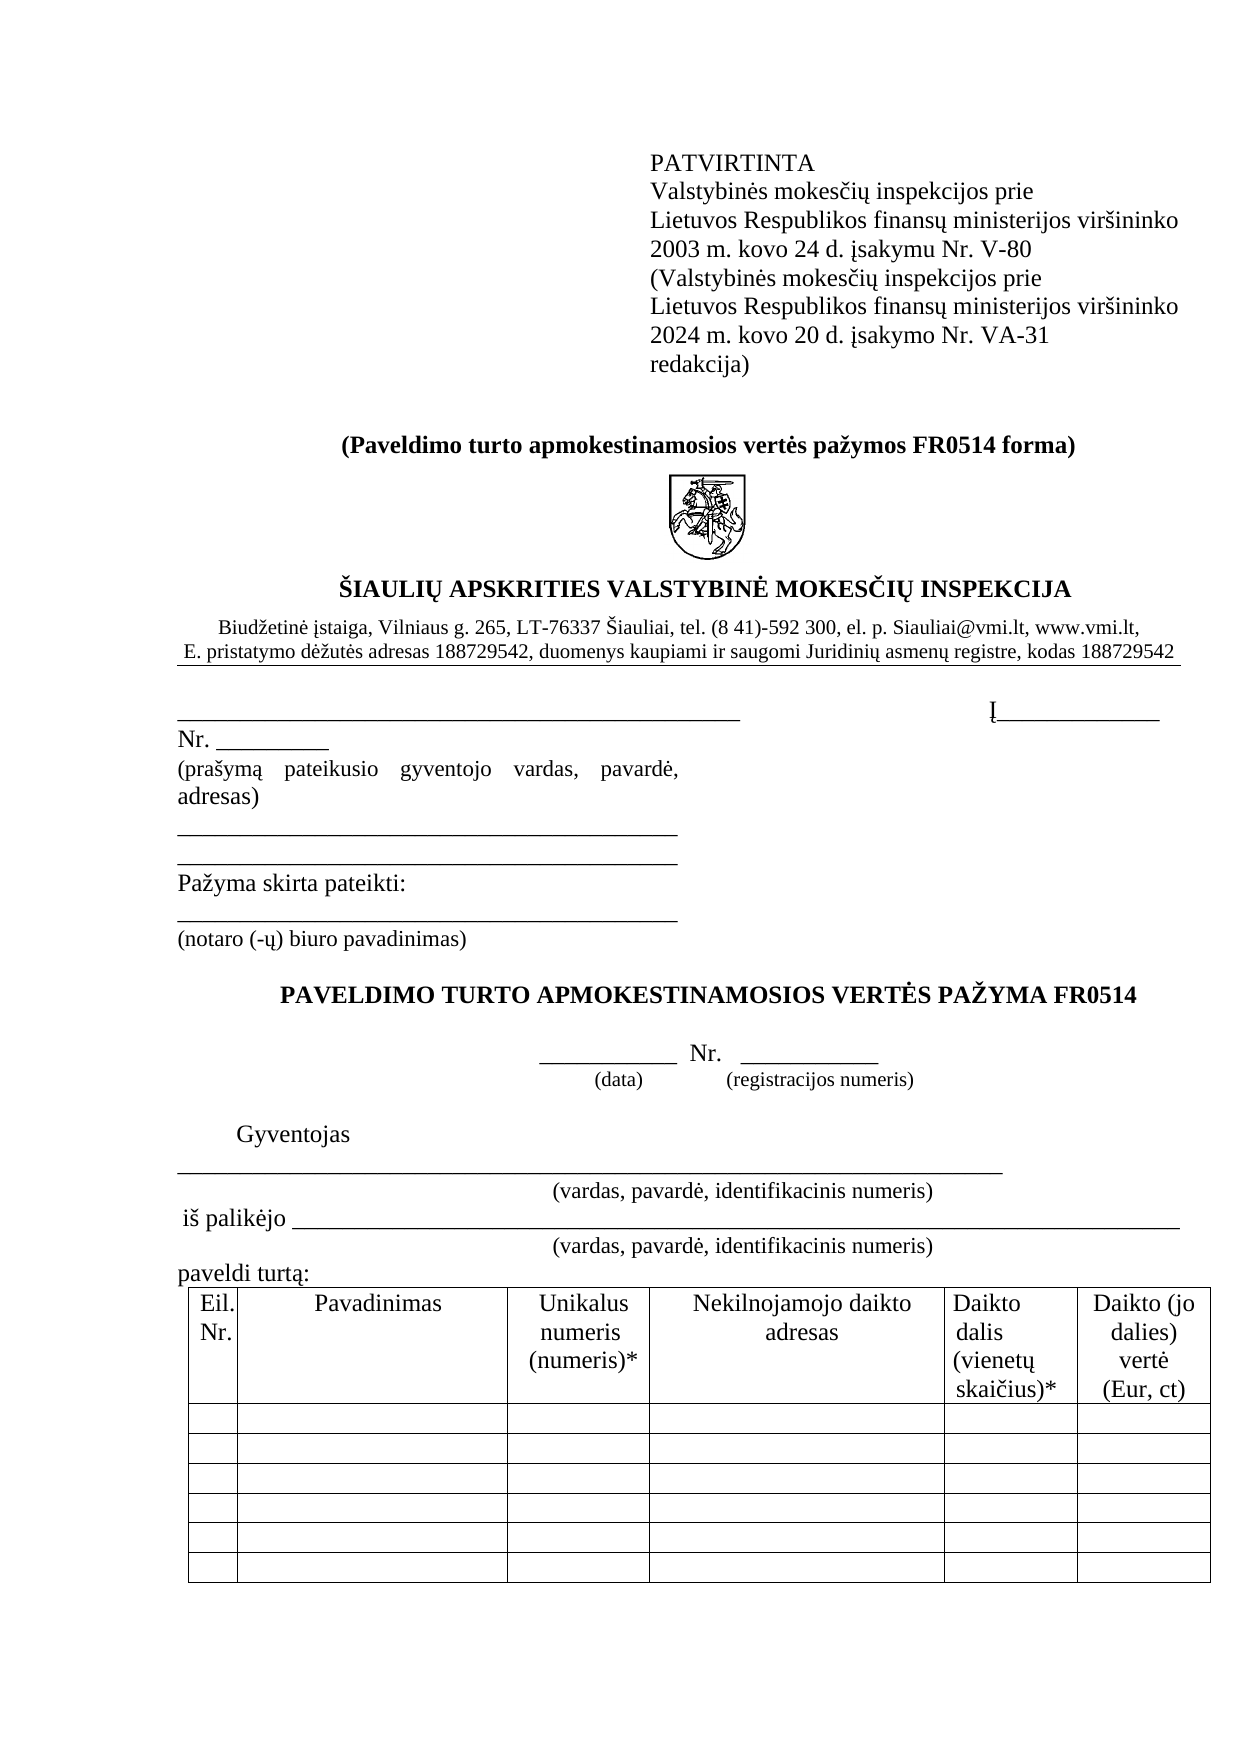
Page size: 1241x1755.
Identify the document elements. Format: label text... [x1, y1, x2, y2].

text paveldi turtą: [177, 1258, 1181, 1287]
table_cell [508, 1434, 649, 1463]
text iš palikėjo _______________________________________________________________________ [177, 1203, 1181, 1232]
table_cell [1078, 1523, 1210, 1552]
text (Paveldimo turto apmokestinamosios vertės pažymos FR0514 forma) [177, 430, 1181, 459]
table_cell [238, 1434, 507, 1463]
table_cell [238, 1494, 507, 1522]
table_cell [1078, 1404, 1210, 1433]
table_cell [189, 1523, 237, 1552]
table_cell [945, 1494, 1077, 1522]
table_cell [1078, 1464, 1210, 1492]
table_cell [945, 1523, 1077, 1552]
table_header Unikalus numeris (numeris)* [508, 1288, 649, 1403]
text Lietuvos Respublikos finansų ministerijos viršininko [650, 291, 1181, 320]
text (notaro (-ų) biuro pavadinimas) [177, 925, 1181, 951]
text Biudžetinė įstaiga, Vilniaus g. 265, LT-76337 Šiauliai, tel. (8 41)-592 300, el. p. Siauliai@vmi.lt, www.vmi.lt, E. pristatymo dėžutės adresas 188729542, duomenys kaupiami ir saugomi Juridinių asmenų registre, kodas 188729542 [177, 615, 1181, 665]
table_cell [189, 1464, 237, 1492]
text PAVELDIMO TURTO APMOKESTINAMOSIOS VERTĖS PAŽYMA FR0514 [177, 980, 1181, 1009]
text Valstybinės mokesčių inspekcijos prie [650, 176, 1181, 205]
text 2024 m. kovo 20 d. įsakymo Nr. VA-31 [650, 320, 1181, 349]
text PATVIRTINTA [650, 148, 1181, 176]
table_cell [189, 1404, 237, 1433]
table_cell [508, 1494, 649, 1522]
table_cell [650, 1434, 944, 1463]
text ________________________________________ [177, 810, 679, 839]
text _____________________________________________ Į_____________ Nr. _________ [177, 695, 1181, 753]
table_cell [945, 1464, 1077, 1492]
text Pažyma skirta pateikti: [177, 868, 679, 896]
table_cell [1078, 1434, 1210, 1463]
text (prašymą pateikusio gyventojo vardas, pavardė, adresas) [177, 753, 679, 810]
text ___________ Nr. ___________ [177, 1038, 1181, 1066]
text (Valstybinės mokesčių inspekcijos prie [650, 263, 1181, 291]
table_cell [650, 1553, 944, 1582]
table_cell [650, 1464, 944, 1492]
text 2003 m. kovo 24 d. įsakymu Nr. V-80 [650, 234, 1181, 263]
table_cell [650, 1523, 944, 1552]
table_cell [650, 1404, 944, 1433]
table_cell [189, 1434, 237, 1463]
table_cell [1078, 1553, 1210, 1582]
text ŠIAULIŲ APSKRITIES VALSTYBINĖ MOKESČIŲ INSPEKCIJA [177, 574, 1181, 603]
table_cell [1078, 1494, 1210, 1522]
table_cell [508, 1464, 649, 1492]
table_header Daikto (jo dalies) vertė (Eur, ct) [1078, 1288, 1210, 1403]
table_cell [508, 1523, 649, 1552]
text (vardas, pavardė, identifikacinis numeris) [252, 1177, 1181, 1203]
table_cell [238, 1464, 507, 1492]
table_cell [238, 1553, 507, 1582]
text redakcija) [650, 349, 1181, 378]
table_cell [238, 1523, 507, 1552]
table_header Eil. Nr. [189, 1288, 237, 1403]
text (vardas, pavardė, identifikacinis numeris) [477, 1232, 1181, 1258]
table_header Pavadinimas [238, 1288, 507, 1403]
text ________________________________________ [177, 896, 679, 925]
text (data) (registracijos numeris) [177, 1066, 1181, 1091]
text Gyventojas __________________________________________________________________ [177, 1119, 1181, 1177]
table_cell [650, 1494, 944, 1522]
table_cell [189, 1553, 237, 1582]
text ________________________________________ [177, 839, 679, 868]
table_header Daikto dalis (vienetų skaičius)* [945, 1288, 1077, 1403]
text Lietuvos Respublikos finansų ministerijos viršininko [650, 205, 1181, 234]
table_header Nekilnojamojo daikto adresas [650, 1288, 944, 1403]
table_cell [945, 1404, 1077, 1433]
table_cell [945, 1434, 1077, 1463]
table_cell [508, 1553, 649, 1582]
table_cell [189, 1494, 237, 1522]
table_cell [945, 1553, 1077, 1582]
table_cell [508, 1404, 649, 1433]
table_cell [238, 1404, 507, 1433]
